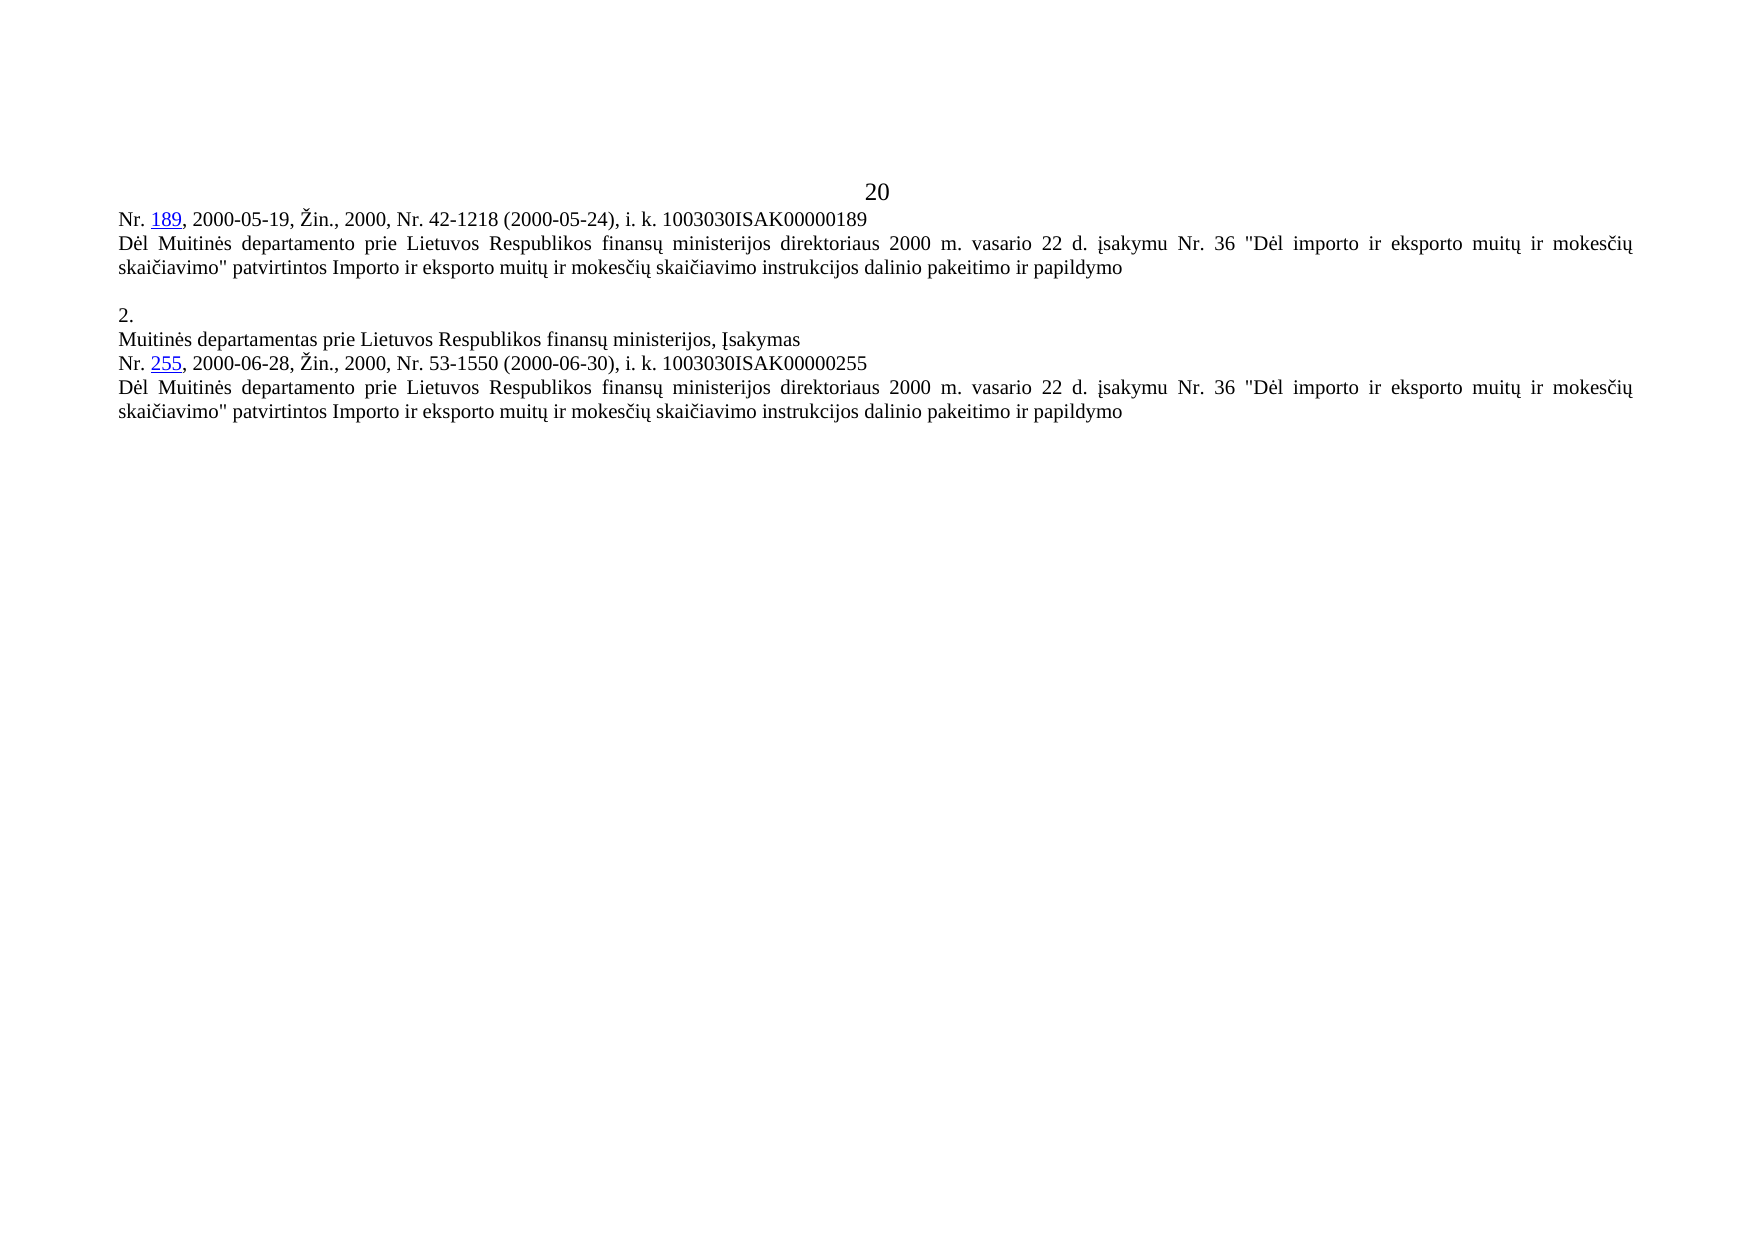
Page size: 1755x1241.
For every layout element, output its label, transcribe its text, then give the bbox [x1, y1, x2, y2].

text Muitinės departamentas prie Lietuvos Respublikos finansų ministerijos, Įsakymas [118, 327, 1636, 351]
text Dėl Muitinės departamento prie Lietuvos Respublikos finansų ministerijos direktoriaus 2000 m. vasario 22 d. įsakymu Nr. 36 "Dėl importo ir eksporto muitų ir mokesčių skaičiavimo" patvirtintos Importo ir eksporto muitų ir mokesčių skaičiavimo instrukcijos dalinio pakeitimo ir papildymo [118, 375, 1636, 423]
text Dėl Muitinės departamento prie Lietuvos Respublikos finansų ministerijos direktoriaus 2000 m. vasario 22 d. įsakymu Nr. 36 "Dėl importo ir eksporto muitų ir mokesčių skaičiavimo" patvirtintos Importo ir eksporto muitų ir mokesčių skaičiavimo instrukcijos dalinio pakeitimo ir papildymo [118, 231, 1636, 279]
text Nr. 189, 2000-05-19, Žin., 2000, Nr. 42-1218 (2000-05-24), i. k. 1003030ISAK00000189 [118, 207, 1636, 231]
text Nr. 255, 2000-06-28, Žin., 2000, Nr. 53-1550 (2000-06-30), i. k. 1003030ISAK00000255 [118, 351, 1636, 375]
text 2. [118, 303, 1636, 327]
